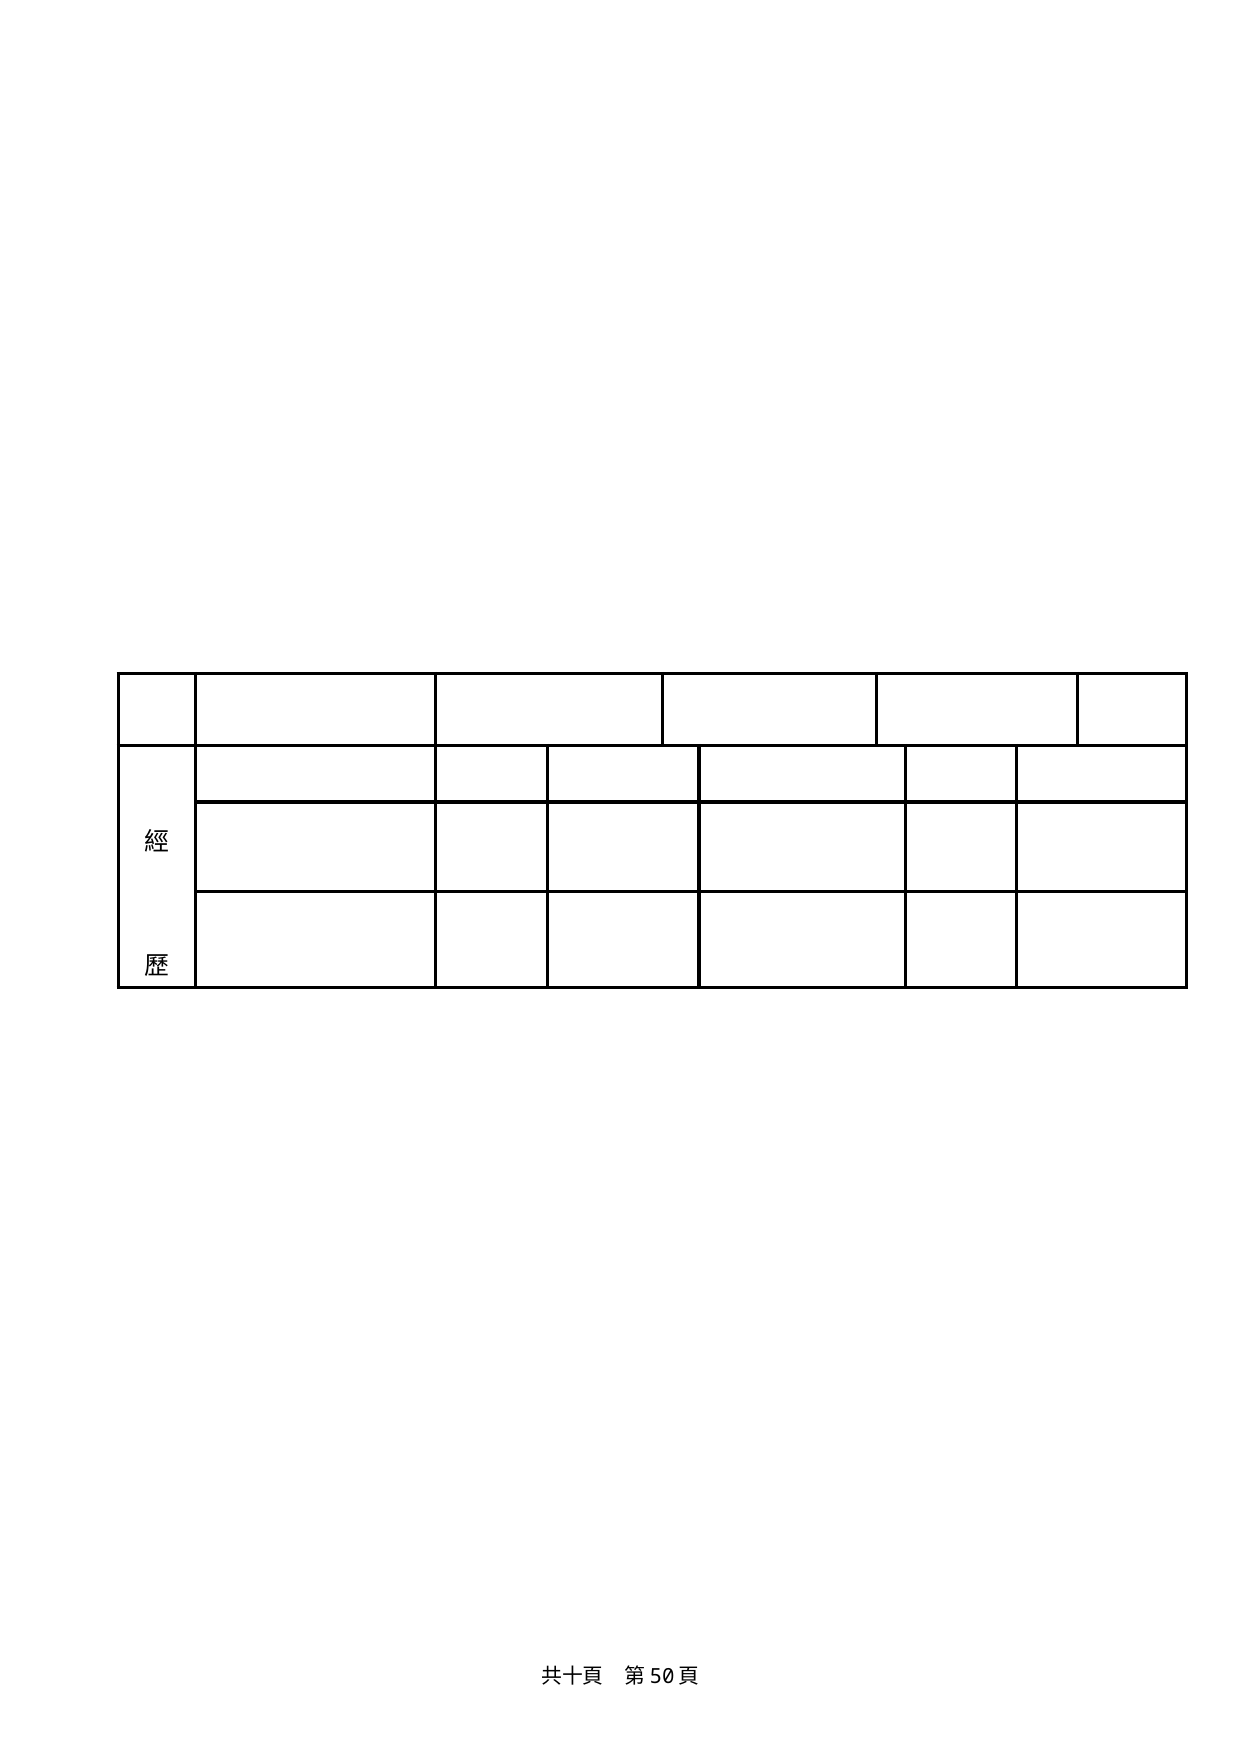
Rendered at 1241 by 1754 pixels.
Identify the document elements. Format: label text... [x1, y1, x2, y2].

table_cell [549, 804, 697, 890]
table_cell [437, 675, 624, 744]
table_cell □其他 [197, 675, 434, 744]
table_cell [197, 804, 434, 890]
table_cell 職 稱 [437, 747, 546, 800]
table_cell [437, 893, 546, 986]
table_cell [549, 893, 697, 986]
table_cell [1018, 804, 1185, 890]
table_cell 起 迄 年 月 [1018, 747, 1185, 800]
table_cell [907, 893, 1015, 986]
table_cell 曾服務之機關學校 [197, 747, 434, 800]
table_cell [907, 804, 1015, 890]
table_cell 起 迄 年 月 [549, 747, 697, 800]
table_cell [701, 893, 904, 986]
table_cell 職 稱 [907, 747, 1015, 800]
table_cell [197, 893, 434, 986]
table_cell [701, 804, 904, 890]
table_cell [664, 675, 875, 744]
table_cell 曾服務之機關學校 [701, 747, 904, 800]
table_cell [878, 675, 1076, 744]
table_cell [1018, 893, 1185, 986]
table_cell [624, 675, 661, 744]
table_cell [437, 804, 546, 890]
table_cell 經 歷 [120, 747, 194, 986]
table_cell 應 繳 驗 證 件 [120, 675, 194, 744]
table_cell [1079, 675, 1185, 744]
